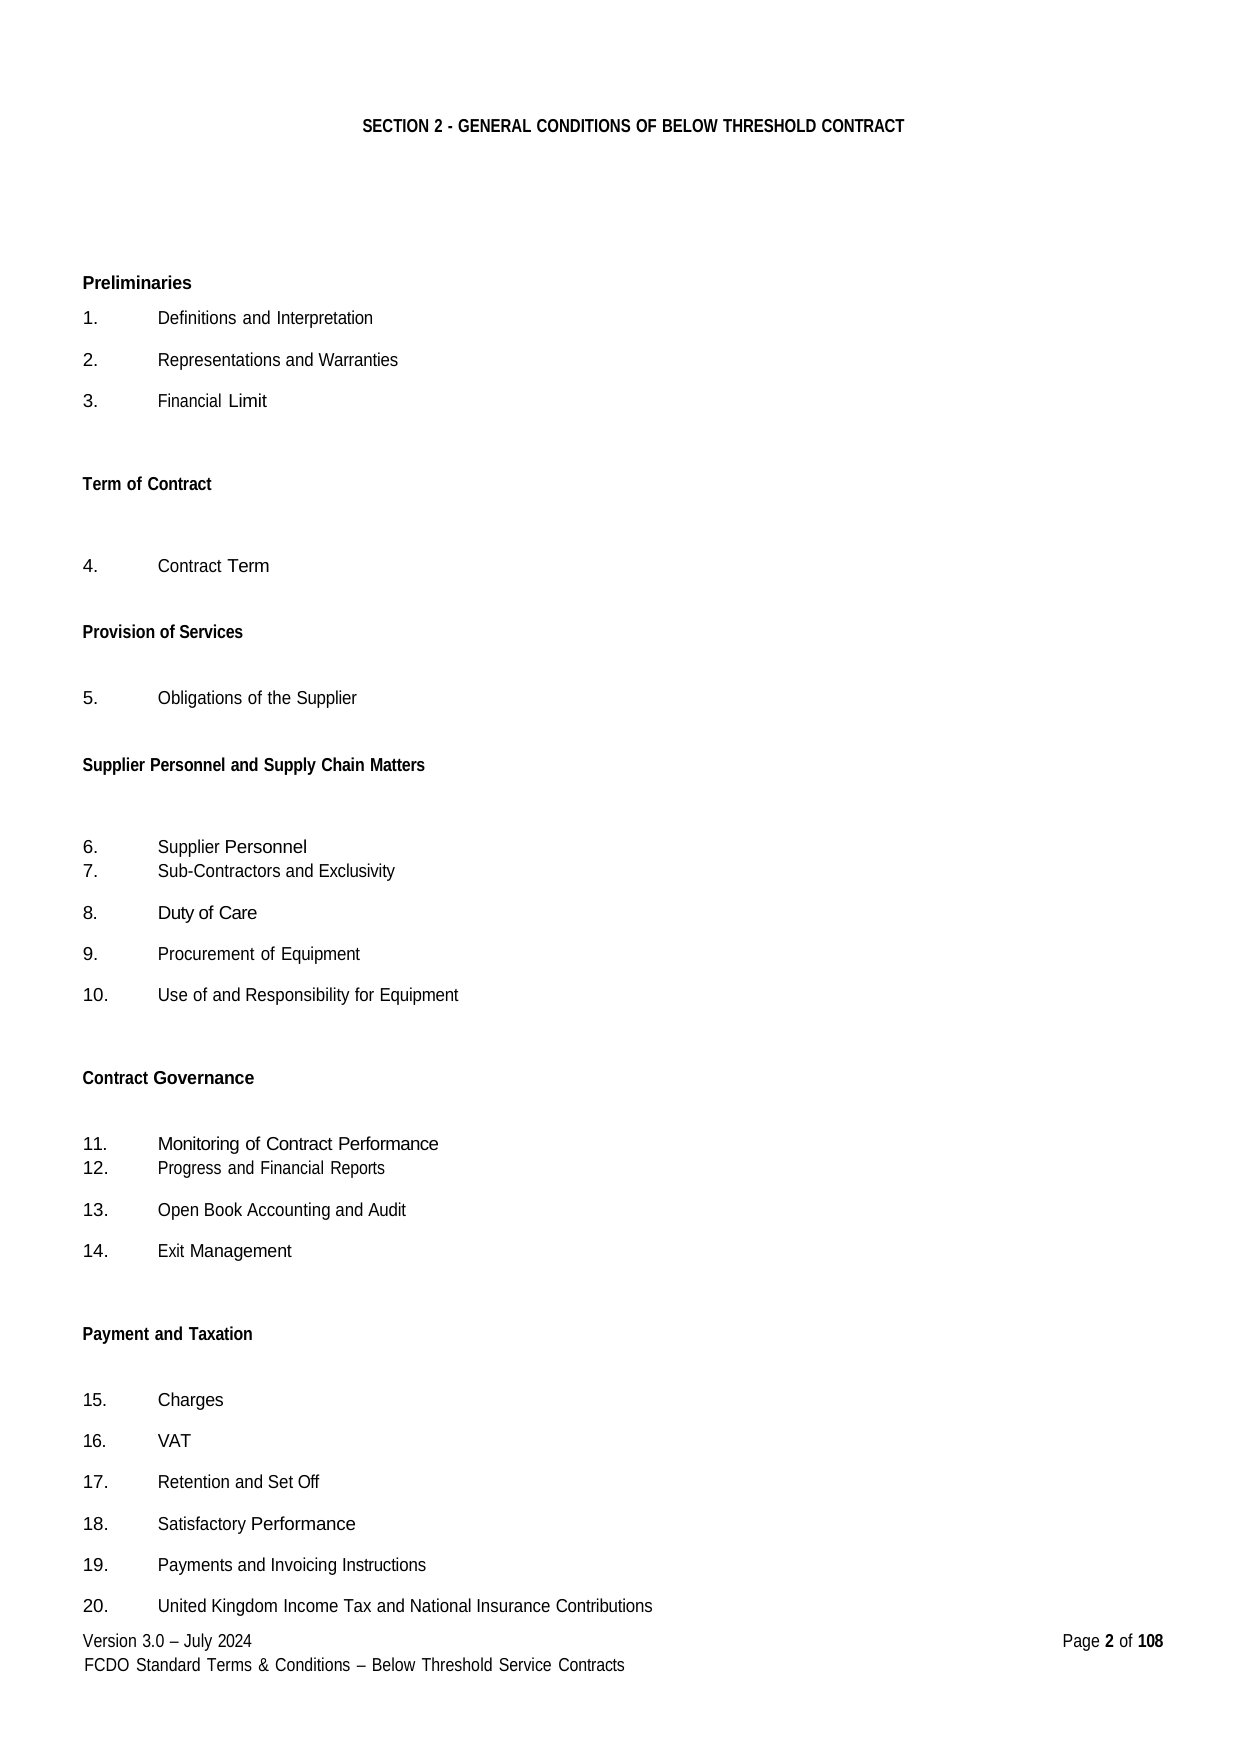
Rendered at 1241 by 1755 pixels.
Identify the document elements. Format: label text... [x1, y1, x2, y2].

list Satisfactory Performance [83, 1512, 1196, 1534]
list Sub-Contractors and Exclusivity [83, 860, 1196, 882]
list Obligations of the Supplier [83, 687, 1196, 708]
list Use of and Responsibility for Equipment [83, 984, 1196, 1006]
list Charges [83, 1388, 1196, 1410]
list Representations and Warranties [83, 348, 1196, 370]
subtitle Supplier Personnel and Supply Chain Matters [82, 753, 1196, 775]
subtitle Term of Contract [82, 472, 1196, 494]
list Procurement of Equipment [83, 943, 1196, 964]
list Progress and Financial Reports [83, 1157, 1196, 1179]
subtitle Payment and Taxation [82, 1323, 1196, 1344]
list VAT [83, 1430, 1196, 1451]
list United Kingdom Income Tax and National Insurance Contributions [83, 1594, 1196, 1616]
list Contract Term [83, 555, 1196, 577]
list Definitions and Interpretation [83, 307, 1196, 328]
subtitle Preliminaries [82, 272, 1196, 293]
list Monitoring of Contract Performance [83, 1133, 1196, 1154]
subtitle Provision of Services [82, 621, 1196, 643]
subtitle SECTION 2 - GENERAL CONDITIONS OF BELOW THRESHOLD CONTRACT [362, 115, 1196, 137]
list Financial Limit [83, 389, 1196, 411]
list Payments and Invoicing Instructions [83, 1553, 1196, 1575]
list Exit Management [83, 1240, 1196, 1261]
list Supplier Personnel [83, 836, 1196, 857]
list Open Book Accounting and Audit [83, 1198, 1196, 1220]
list Retention and Set Off [83, 1471, 1196, 1492]
subtitle Contract Governance [82, 1067, 1196, 1088]
list Duty of Care [83, 902, 1196, 923]
